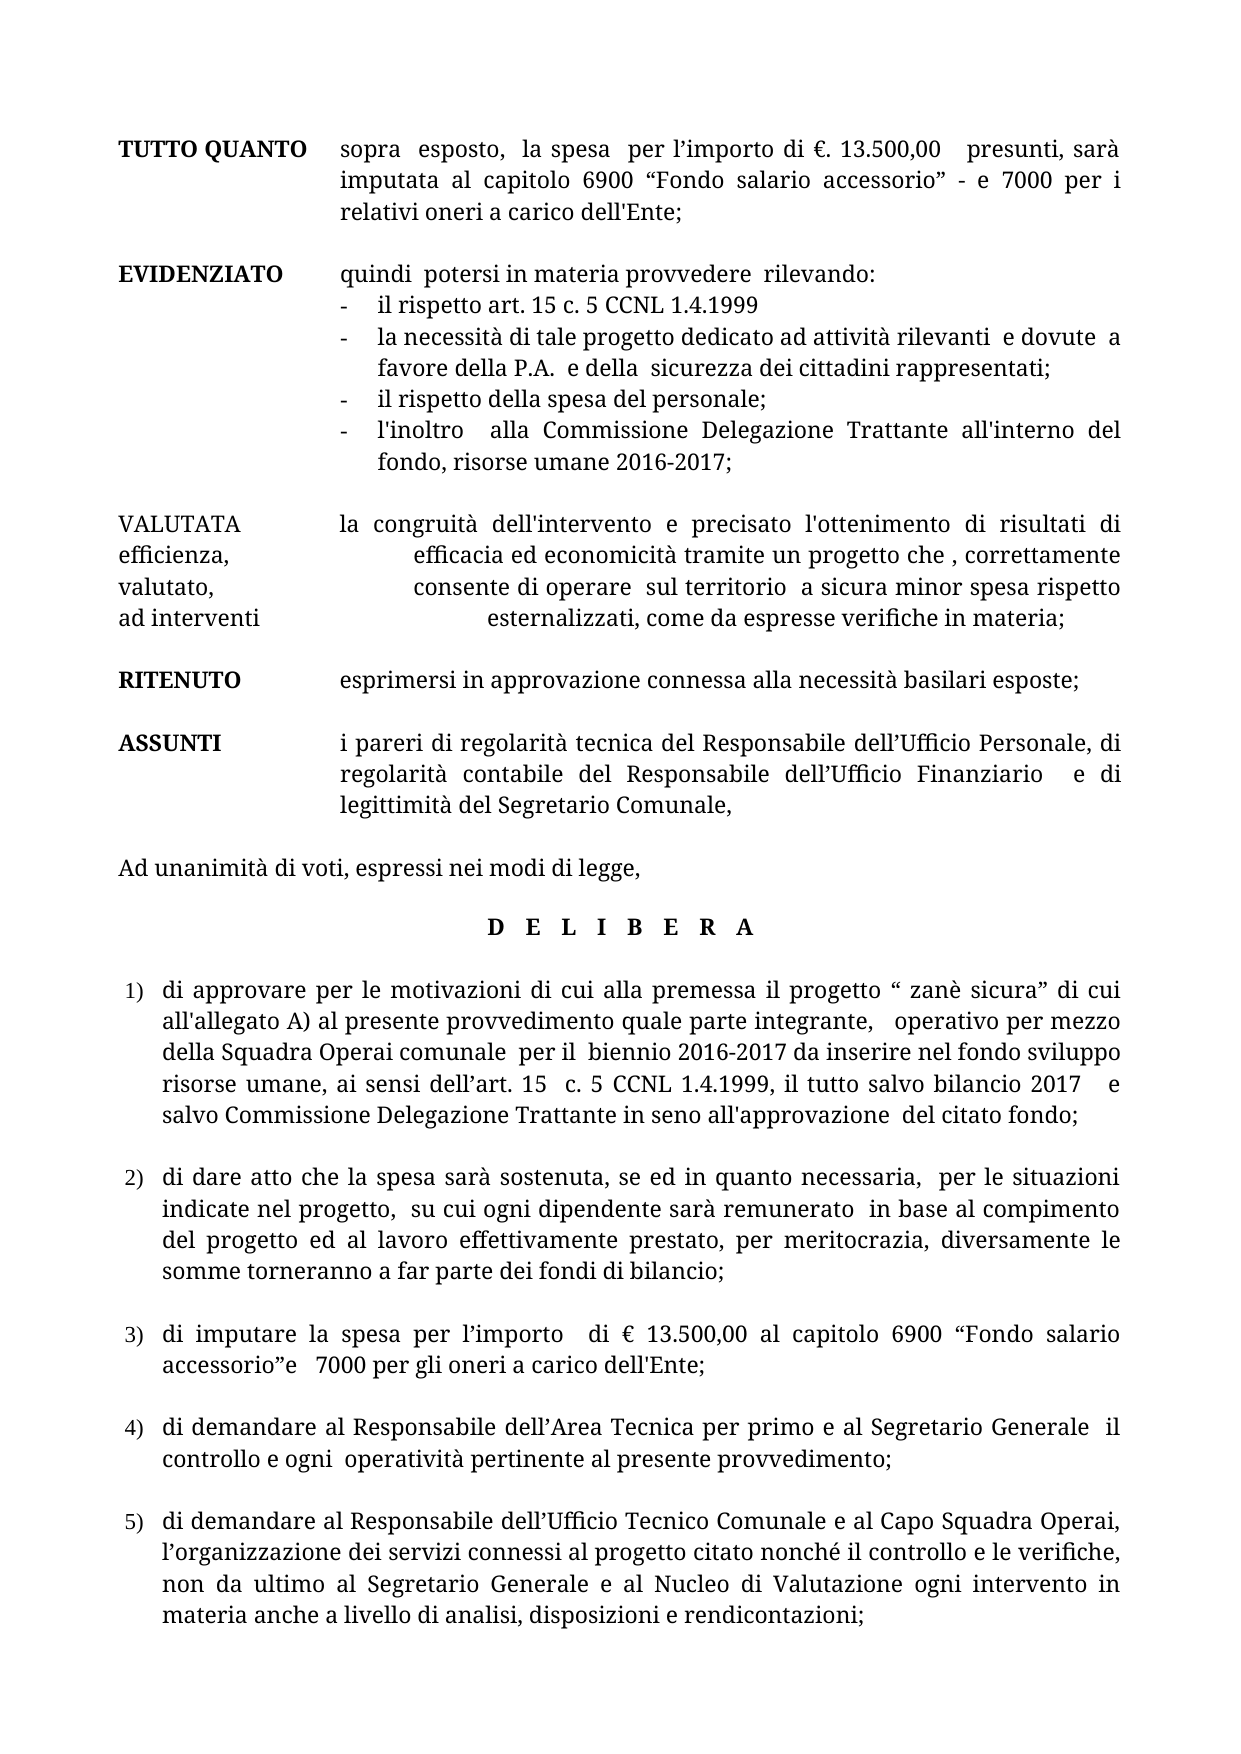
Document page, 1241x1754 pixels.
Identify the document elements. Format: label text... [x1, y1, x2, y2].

text VALUTATA la congruità dell'intervento e precisato l'ottenimento di risultati di efficienza, efficacia ed economicità tramite un progetto che , correttamente valutato, consente di operare sul territorio a sicura minor spesa rispetto ad interventi esternalizzati, come da espresse verifiche in materia; [118, 508, 1122, 633]
text TUTTO QUANTO sopra esposto, la spesa per l’importo di €. 13.500,00 presunti, sarà imputata al capitolo 6900 “Fondo salario accessorio” - e 7000 per i relativi oneri a carico dell'Ente; [118, 133, 1122, 227]
text RITENUTO esprimersi in approvazione connessa alla necessità basilari esposte; [118, 664, 1122, 695]
text Ad unanimità di voti, espressi nei modi di legge, [118, 852, 1122, 883]
list il rispetto della spesa del personale; [340, 383, 1122, 414]
text ASSUNTI i pareri di regolarità tecnica del Responsabile dell’Ufficio Personale, di regolarità contabile del Responsabile dell’Ufficio Finanziario e di legittimità del Segretario Comunale, [118, 727, 1122, 820]
list di imputare la spesa per l’importo di € 13.500,00 al capitolo 6900 “Fondo salario accessorio”e 7000 per gli oneri a carico dell'Ente; [124, 1317, 1122, 1380]
list il rispetto art. 15 c. 5 CCNL 1.4.1999 [340, 289, 1122, 320]
list di approvare per le motivazioni di cui alla premessa il progetto “ zanè sicura” di cui all'allegato A) al presente provvedimento quale parte integrante, operativo per mezzo della Squadra Operai comunale per il biennio 2016-2017 da inserire nel fondo sviluppo risorse umane, ai sensi dell’art. 15 c. 5 CCNL 1.4.1999, il tutto salvo bilancio 2017 e salvo Commissione Delegazione Trattante in seno all'approvazione del citato fondo; [124, 974, 1122, 1130]
list la necessità di tale progetto dedicato ad attività rilevanti e dovute a favore della P.A. e della sicurezza dei cittadini rappresentati; [340, 320, 1122, 383]
subtitle DELIBERA [118, 911, 1122, 943]
list di dare atto che la spesa sarà sostenuta, se ed in quanto necessaria, per le situazioni indicate nel progetto, su cui ogni dipendente sarà remunerato in base al compimento del progetto ed al lavoro effettivamente prestato, per meritocrazia, diversamente le somme torneranno a far parte dei fondi di bilancio; [124, 1161, 1122, 1286]
list di demandare al Responsabile dell’Ufficio Tecnico Comunale e al Capo Squadra Operai, l’organizzazione dei servizi connessi al progetto citato nonché il controllo e le verifiche, non da ultimo al Segretario Generale e al Nucleo di Valutazione ogni intervento in materia anche a livello di analisi, disposizioni e rendicontazioni; [124, 1505, 1122, 1630]
list l'inoltro alla Commissione Delegazione Trattante all'interno del fondo, risorse umane 2016-2017; [340, 414, 1122, 477]
text EVIDENZIATO quindi potersi in materia provvedere rilevando: [118, 258, 1122, 289]
list di demandare al Responsabile dell’Area Tecnica per primo e al Segretario Generale il controllo e ogni operatività pertinente al presente provvedimento; [124, 1411, 1122, 1474]
